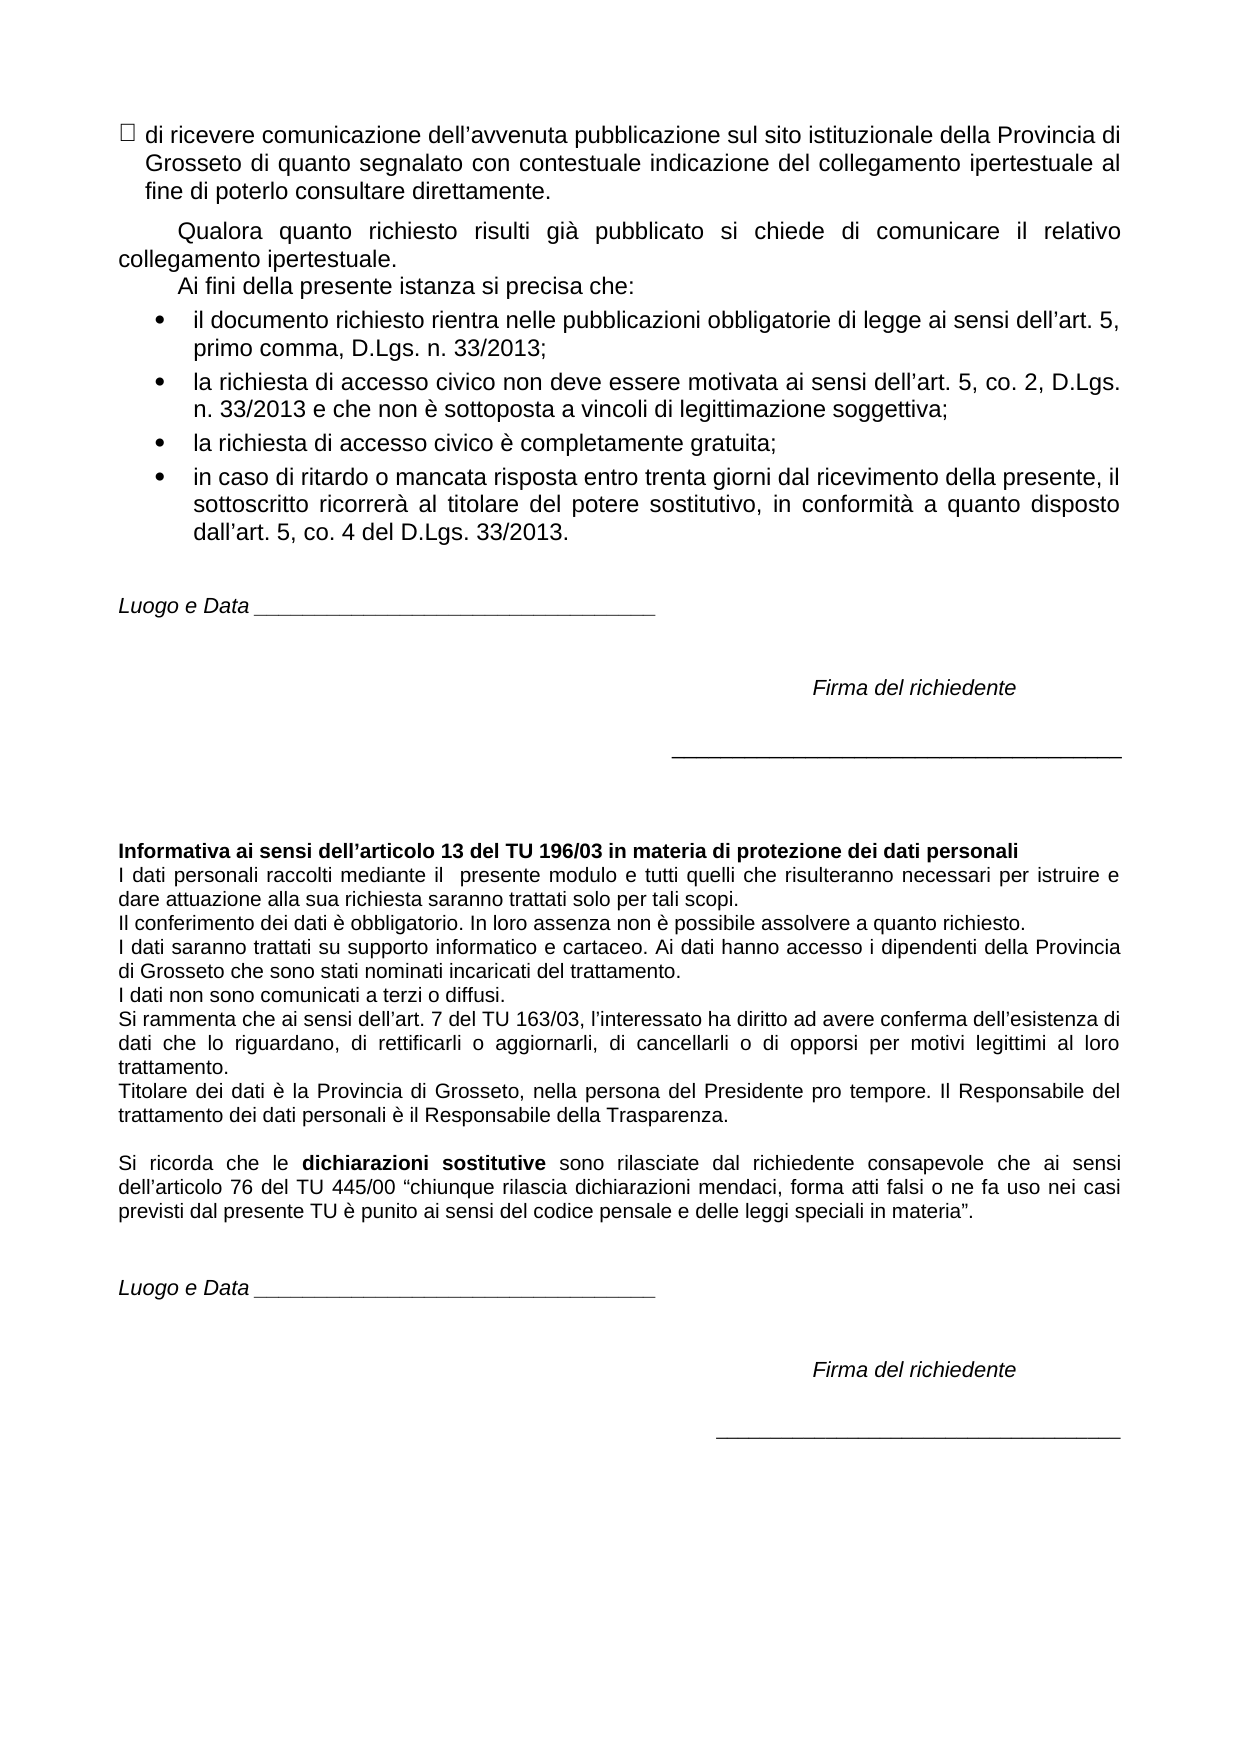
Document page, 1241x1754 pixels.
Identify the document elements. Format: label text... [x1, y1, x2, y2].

list il documento richiesto rientra nelle pubblicazioni obbligatorie di legge ai sensi dell’art. 5, primo comma, D.Lgs. n. 33/2013; [156, 306, 1122, 361]
text _____________________________________ [118, 734, 1122, 759]
text Titolare dei dati è la Provincia di Grosseto, nella persona del Presidente pro tempore. Il Responsabile del trattamento dei dati personali è il Responsabile della Trasparenza. [118, 1079, 1122, 1127]
text Luogo e Data _________________________________ [118, 593, 1122, 618]
list in caso di ritardo o mancata risposta entro trenta giorni dal ricevimento della presente, il sottoscritto ricorrerà al titolare del potere sostitutivo, in conformità a quanto disposto dall’art. 5, co. 4 del D.Lgs. 33/2013. [156, 463, 1122, 546]
text Firma del richiedente [118, 1357, 1122, 1382]
list la richiesta di accesso civico è completamente gratuita; [156, 429, 1122, 456]
text Ai fini della presente istanza si precisa che: [118, 272, 1122, 300]
text  di ricevere comunicazione dell’avvenuta pubblicazione sul sito istituzionale della Provincia di Grosseto di quanto segnalato con contestuale indicazione del collegamento ipertestuale al fine di poterlo consultare direttamente. [118, 118, 1122, 204]
text _____________________________________ [118, 1416, 1122, 1441]
text Informativa ai sensi dell’articolo 13 del TU 196/03 in materia di protezione dei dati personali [118, 839, 1122, 863]
text Firma del richiedente [118, 675, 1122, 700]
text Luogo e Data _________________________________ [118, 1275, 1122, 1300]
text Il conferimento dei dati è obbligatorio. In loro assenza non è possibile assolvere a quanto richiesto. [118, 911, 1122, 935]
text I dati personali raccolti mediante il presente modulo e tutti quelli che risulteranno necessari per istruire e dare attuazione alla sua richiesta saranno trattati solo per tali scopi. [118, 863, 1122, 911]
text Qualora quanto richiesto risulti già pubblicato si chiede di comunicare il relativo collegamento ipertestuale. [118, 217, 1122, 272]
text I dati non sono comunicati a terzi o diffusi. [118, 983, 1122, 1007]
text I dati saranno trattati su supporto informatico e cartaceo. Ai dati hanno accesso i dipendenti della Provincia di Grosseto che sono stati nominati incaricati del trattamento. [118, 935, 1122, 983]
text Si rammenta che ai sensi dell’art. 7 del TU 163/03, l’interessato ha diritto ad avere conferma dell’esistenza di dati che lo riguardano, di rettificarli o aggiornarli, di cancellarli o di opporsi per motivi legittimi al loro trattamento. [118, 1007, 1122, 1079]
text Si ricorda che le dichiarazioni sostitutive sono rilasciate dal richiedente consapevole che ai sensi dell’articolo 76 del TU 445/00 “chiunque rilascia dichiarazioni mendaci, forma atti falsi o ne fa uso nei casi previsti dal presente TU è punito ai sensi del codice pensale e delle leggi speciali in materia”. [118, 1151, 1122, 1222]
list la richiesta di accesso civico non deve essere motivata ai sensi dell’art. 5, co. 2, D.Lgs. n. 33/2013 e che non è sottoposta a vincoli di legittimazione soggettiva; [156, 367, 1122, 423]
